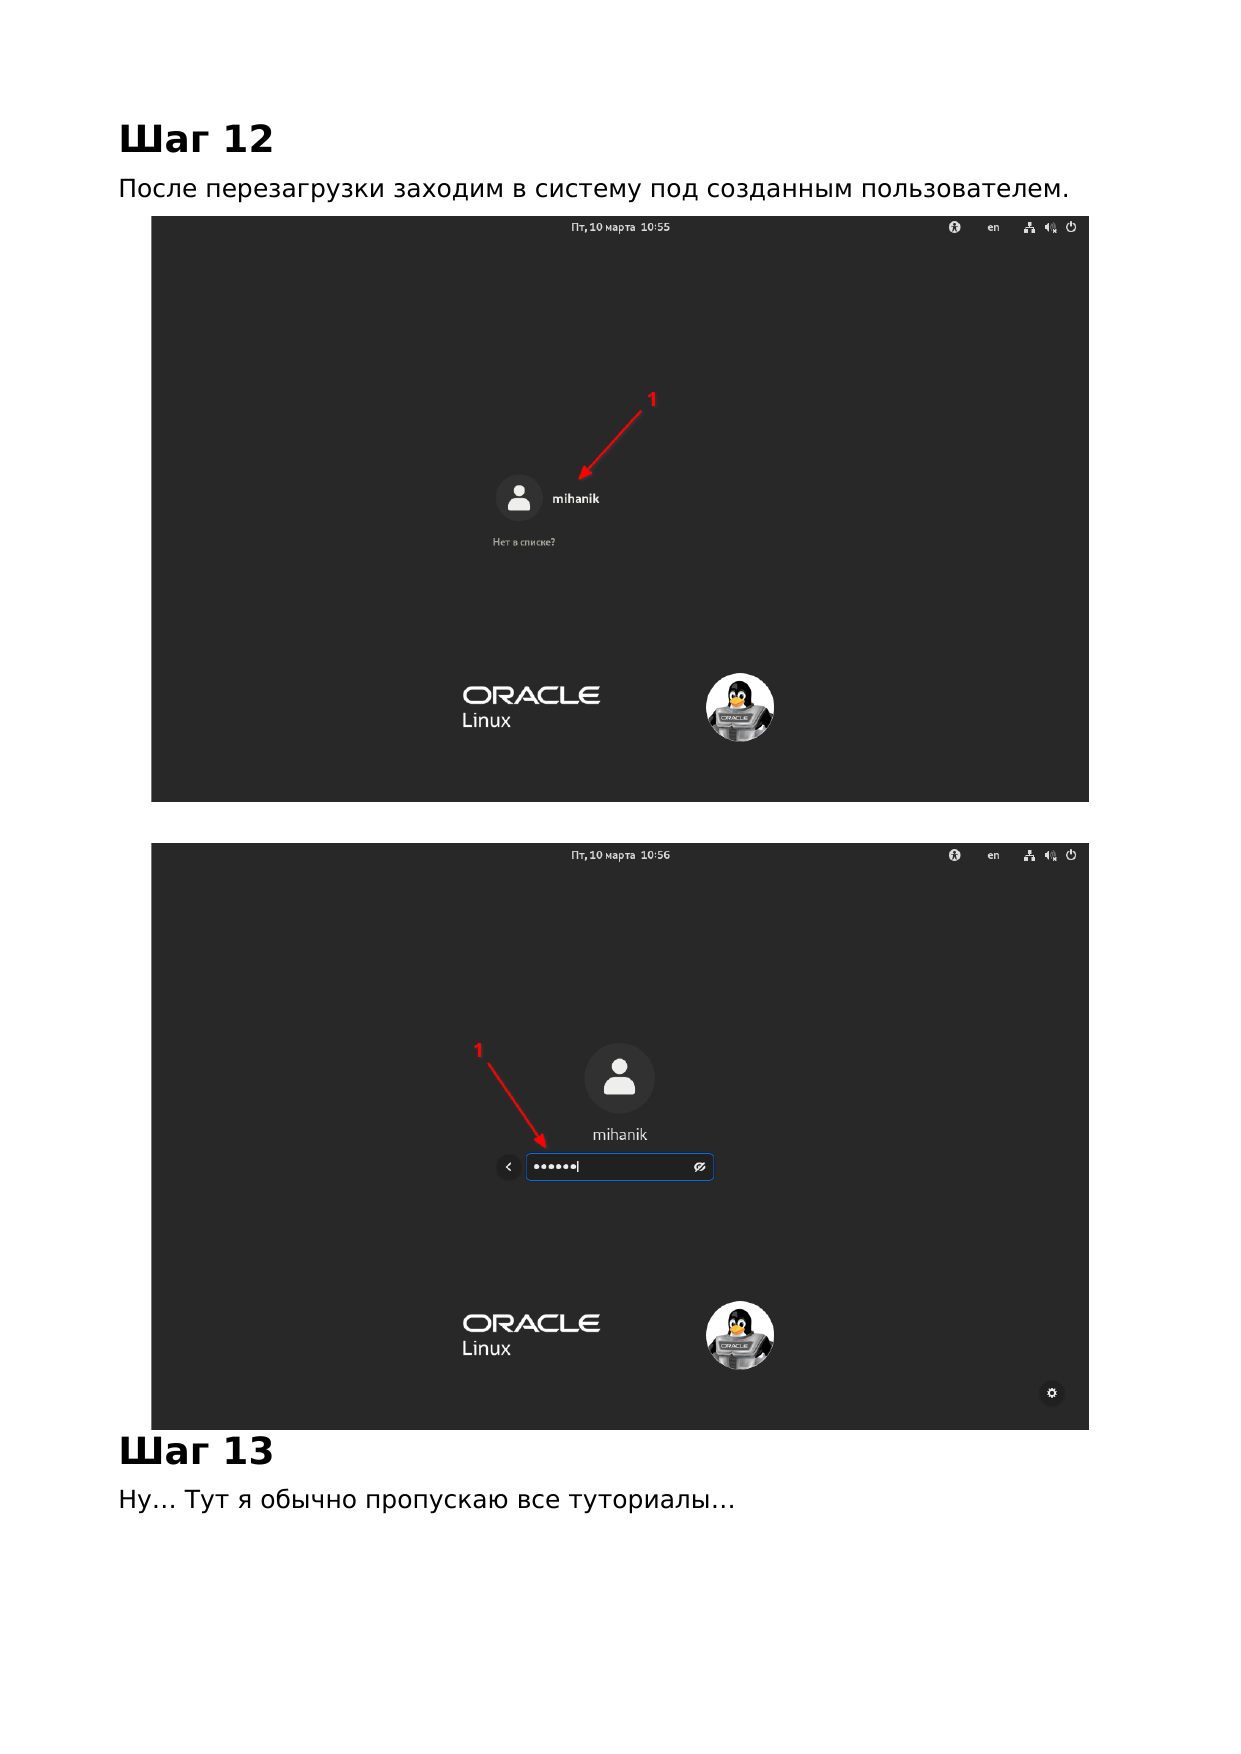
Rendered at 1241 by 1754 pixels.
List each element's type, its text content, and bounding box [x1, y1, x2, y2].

picture [151, 216, 1089, 802]
subtitle Шаг 13 [118, 1206, 1122, 1473]
text Ну… Тут я обычно пропускаю все туториалы… [118, 1486, 1122, 1515]
text После перезагрузки заходим в систему под созданным пользователем. [118, 174, 1122, 203]
subtitle Шаг 12 [118, 118, 1122, 162]
picture [151, 843, 1089, 1430]
